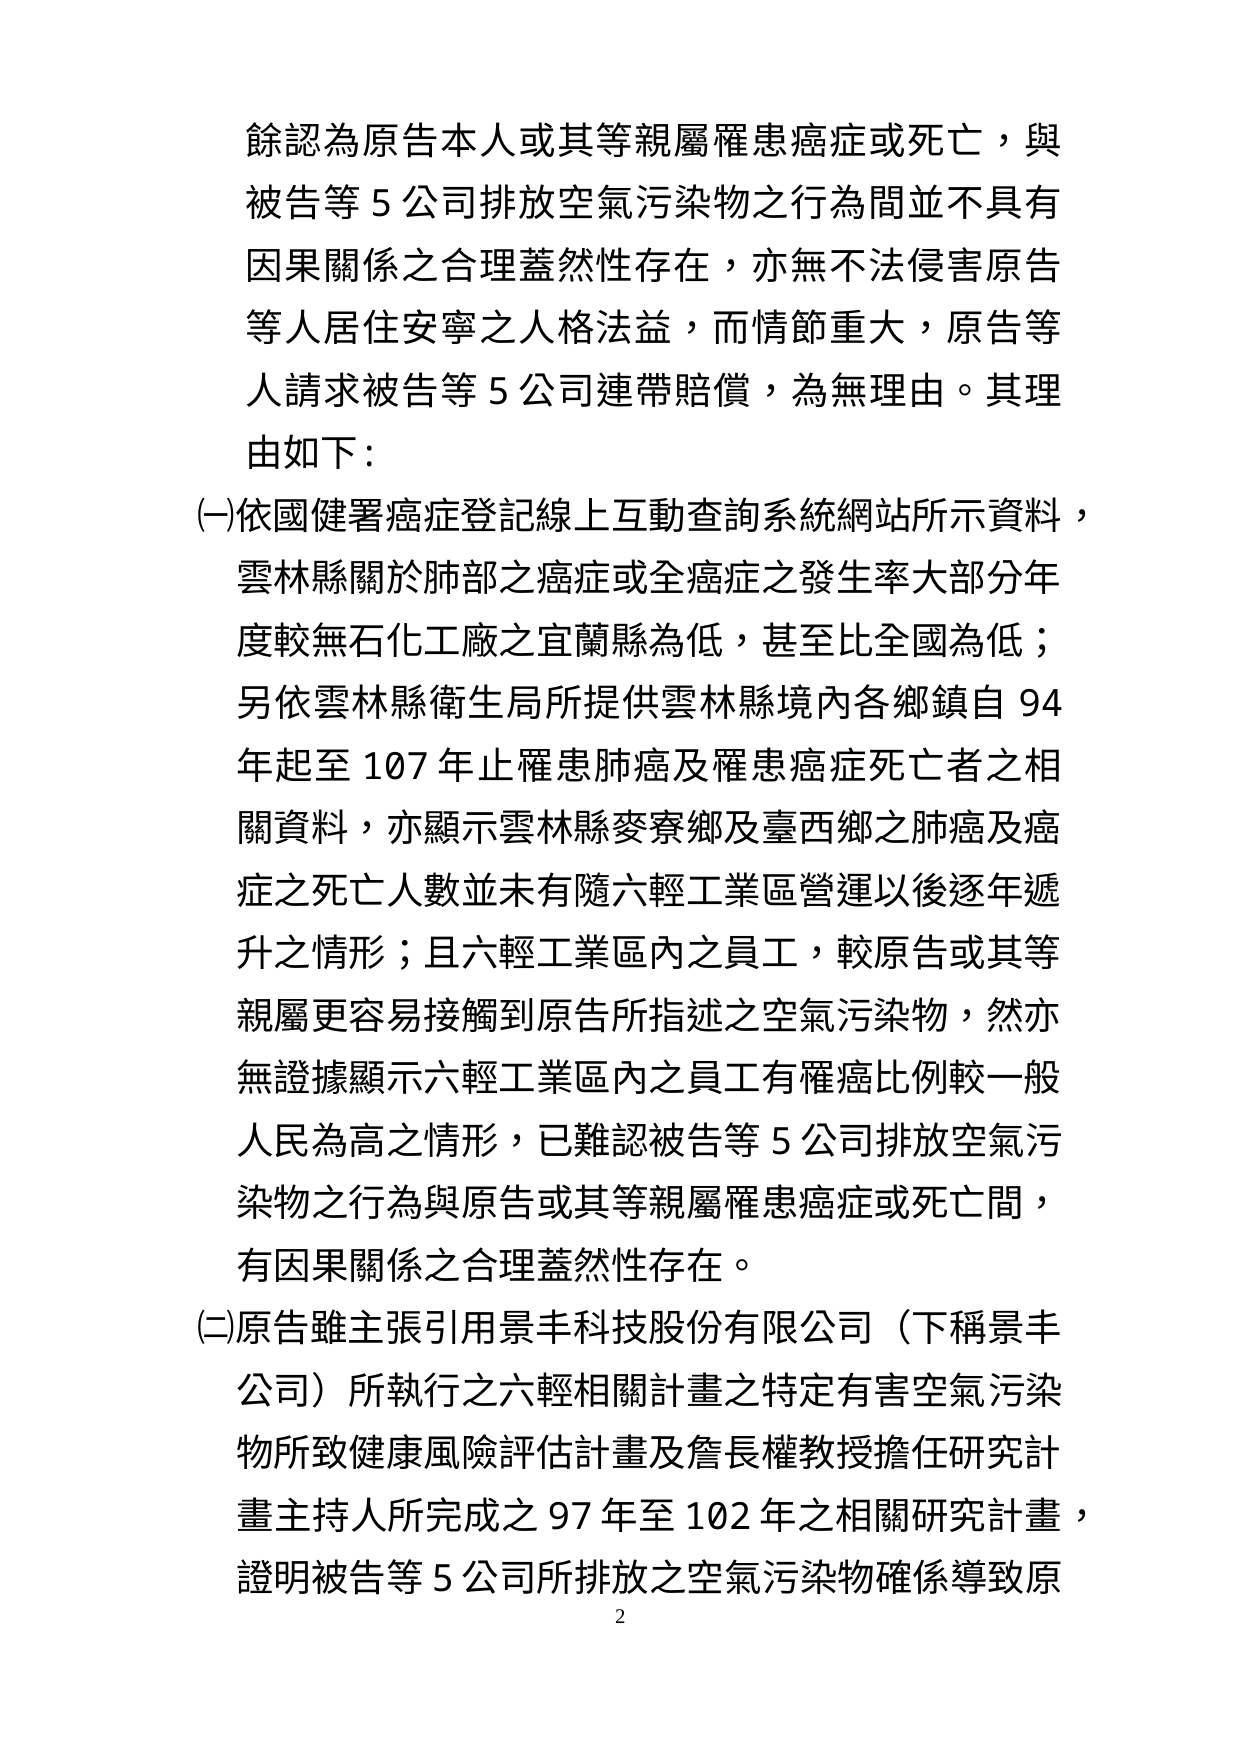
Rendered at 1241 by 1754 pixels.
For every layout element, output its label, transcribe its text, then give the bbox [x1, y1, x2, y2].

text 餘認為原告本人或其等親屬罹患癌症或死亡，與被告等5公司排放空氣污染物之行為間並不具有因果關係之合理蓋然性存在，亦無不法侵害原告等人居住安寧之人格法益，而情節重大，原告等人請求被告等5公司連帶賠償，為無理由。其理由如下: [177, 96, 1063, 471]
text ㈡原告雖主張引用景丰科技股份有限公司（下稱景丰公司）所執行之六輕相關計畫之特定有害空氣污染物所致健康風險評估計畫及詹長權教授擔任研究計畫主持人所完成之97年至102年之相關研究計畫，證明被告等5公司所排放之空氣污染物確係導致原告本人或其等親屬罹患癌症或死亡之原因，被告等5公司並有不法侵害原告等人居住安寧之人格法益，且情節重大等情。然上開景丰公司所執行之六輕相關計畫之特定有害空氣污染物所致健康風險評估計畫調查研究結果，六輕工業區所排放之各項污染物尚在法律規定之容許範圍內，並無證據證明工廠運轉前後之癌症在各指標上有顯著的改變。 [197, 1284, 1063, 1596]
text ㈠依國健署癌症登記線上互動查詢系統網站所示資料，雲林縣關於肺部之癌症或全癌症之發生率大部分年度較無石化工廠之宜蘭縣為低，甚至比全國為低；另依雲林縣衛生局所提供雲林縣境內各鄉鎮自94年起至107年止罹患肺癌及罹患癌症死亡者之相關資料，亦顯示雲林縣麥寮鄉及臺西鄉之肺癌及癌症之死亡人數並未有隨六輕工業區營運以後逐年遞升之情形；且六輕工業區內之員工，較原告或其等親屬更容易接觸到原告所指述之空氣污染物，然亦無證據顯示六輕工業區內之員工有罹癌比例較一般人民為高之情形，已難認被告等5公司排放空氣污染物之行為與原告或其等親屬罹患癌症或死亡間，有因果關係之合理蓋然性存在。 [197, 471, 1063, 1284]
